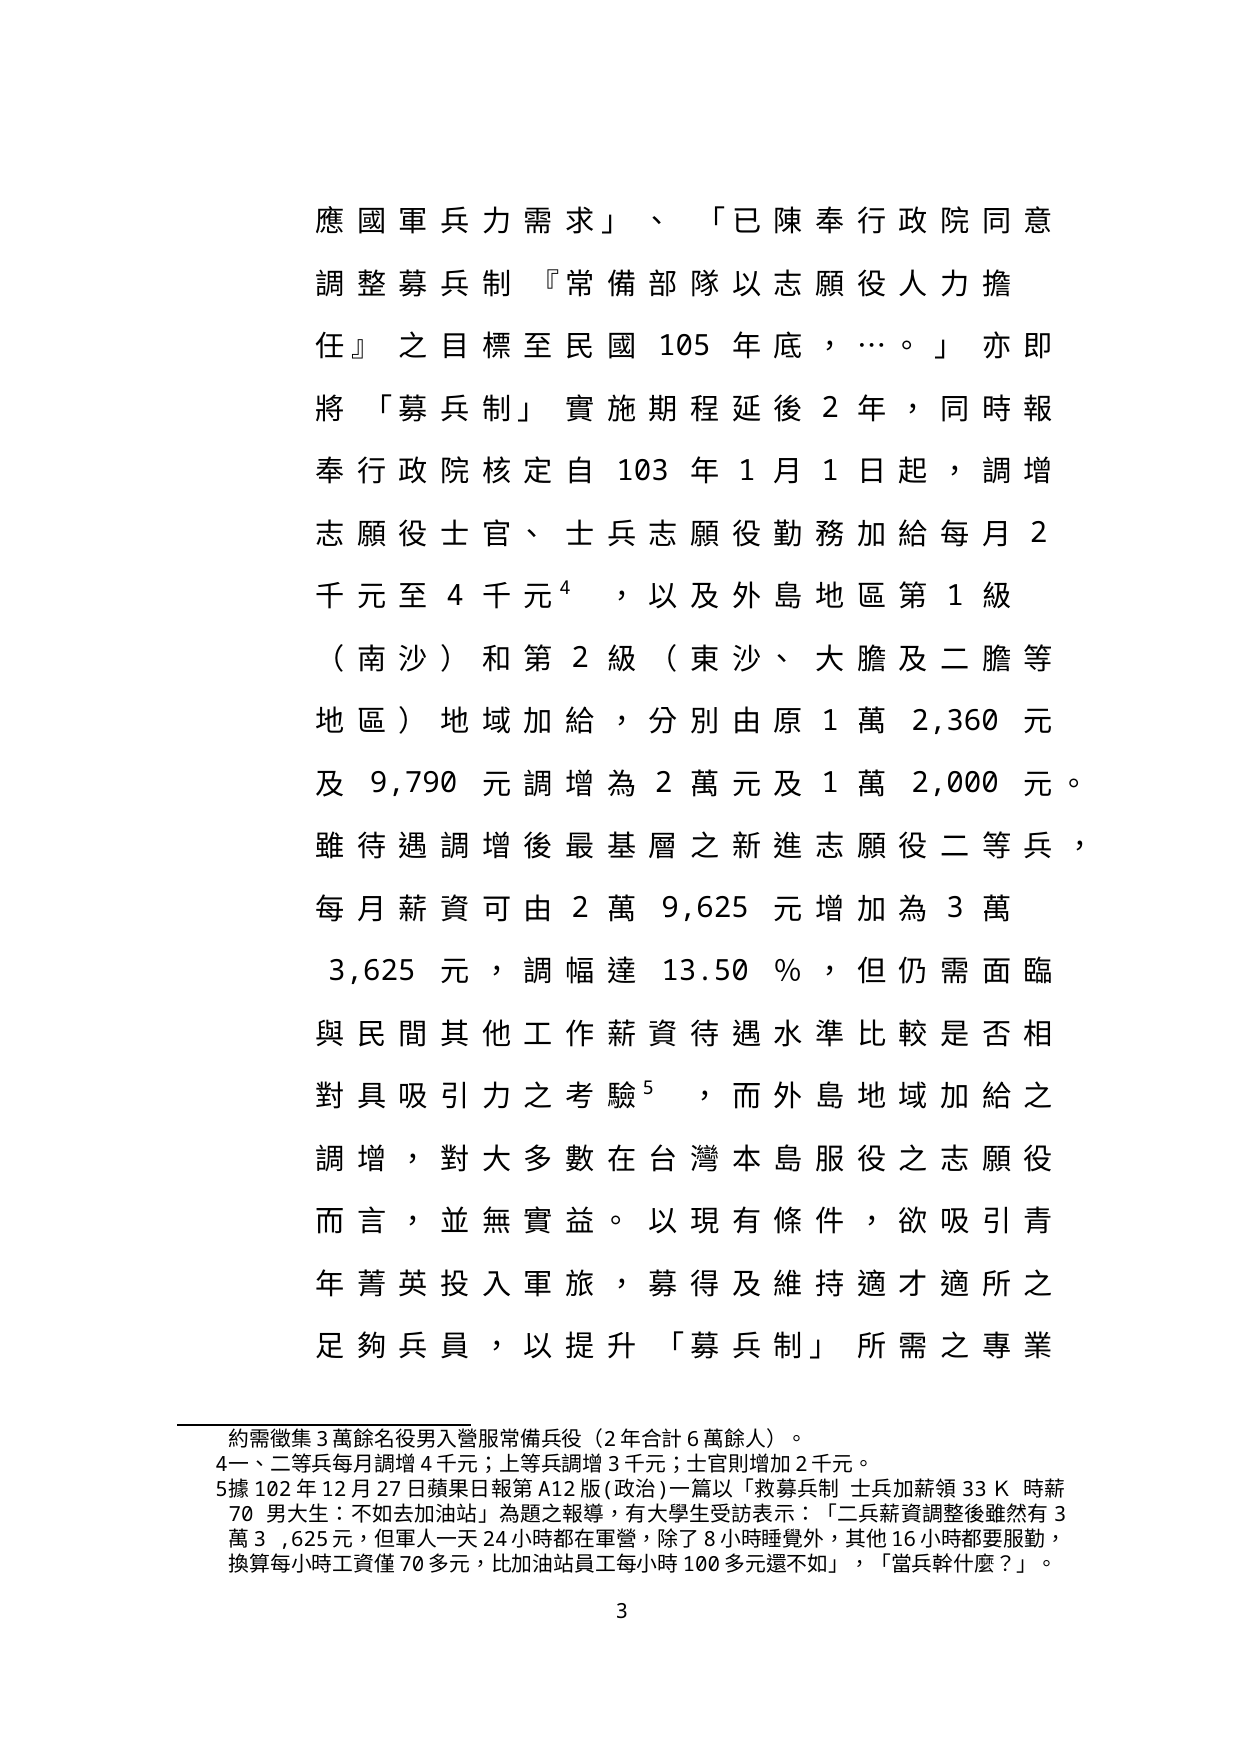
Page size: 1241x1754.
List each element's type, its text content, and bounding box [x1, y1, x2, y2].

text 約需徵集3萬餘名役男入營服常備兵役（2年合計6萬餘人）。 [215, 1425, 1066, 1452]
text 據102年12月27日蘋果日報第A12版(政治)一篇以「救募兵制 士兵加薪領33Ｋ 時薪70 男大生：不如去加油站」為題之報導，有大學生受訪表示：「二兵薪資調整後雖然有3萬3 ,625元，但軍人一天24小時都在軍營，除了8小時睡覺外，其他16小時都要服勤，換算每小時工資僅70多元，比加油站員工每小時100多元還不如」，「當兵幹什麼？」。 [215, 1477, 1066, 1577]
text 迫於無法足額募兵之窘況，國防部已於102年9月12日召開「募兵制」調整期程記者會，宣布因「志願役人力尚無法獲得滿足」、「82年次以前具1年兵役義務役男，…，規劃賡續徵集入營服務，以因應國軍兵力需求」、「已陳奉行政院同意調整募兵制『常備部隊以志願役人力擔任』之目標至民國105年底，…。」亦即將「募兵制」實施期程延後2年，同時報奉行政院核定自103年1月1日起，調增志願役士官、士兵志願役勤務加給每月2千元至4千元，以及外島地區第1級（南沙）和第2級（東沙、大膽及二膽等地區）地域加給，分別由原1萬2,360元及9,790元調增為2萬元及1萬2,000元。雖待遇調增後最基層之新進志願役二等兵，每月薪資可由2萬9,625元增加為3萬3,625元，調幅達13.50％，但仍需面臨與民間其他工作薪資待遇水準比較是否相對具吸引力之考驗，而外島地域加給之調增，對大多數在台灣本島服役之志願役而言，並無實益。以現有條件，欲吸引青年菁英投入軍旅，募得及維持適才適所之足夠兵員，以提升「募兵制」所需之專業與戰力，恐仍是國防部未來一大挑戰。 [273, 177, 1059, 1365]
text 一、二等兵每月調增4千元；上等兵調增3千元；士官則增加2千元。 [215, 1452, 1066, 1477]
